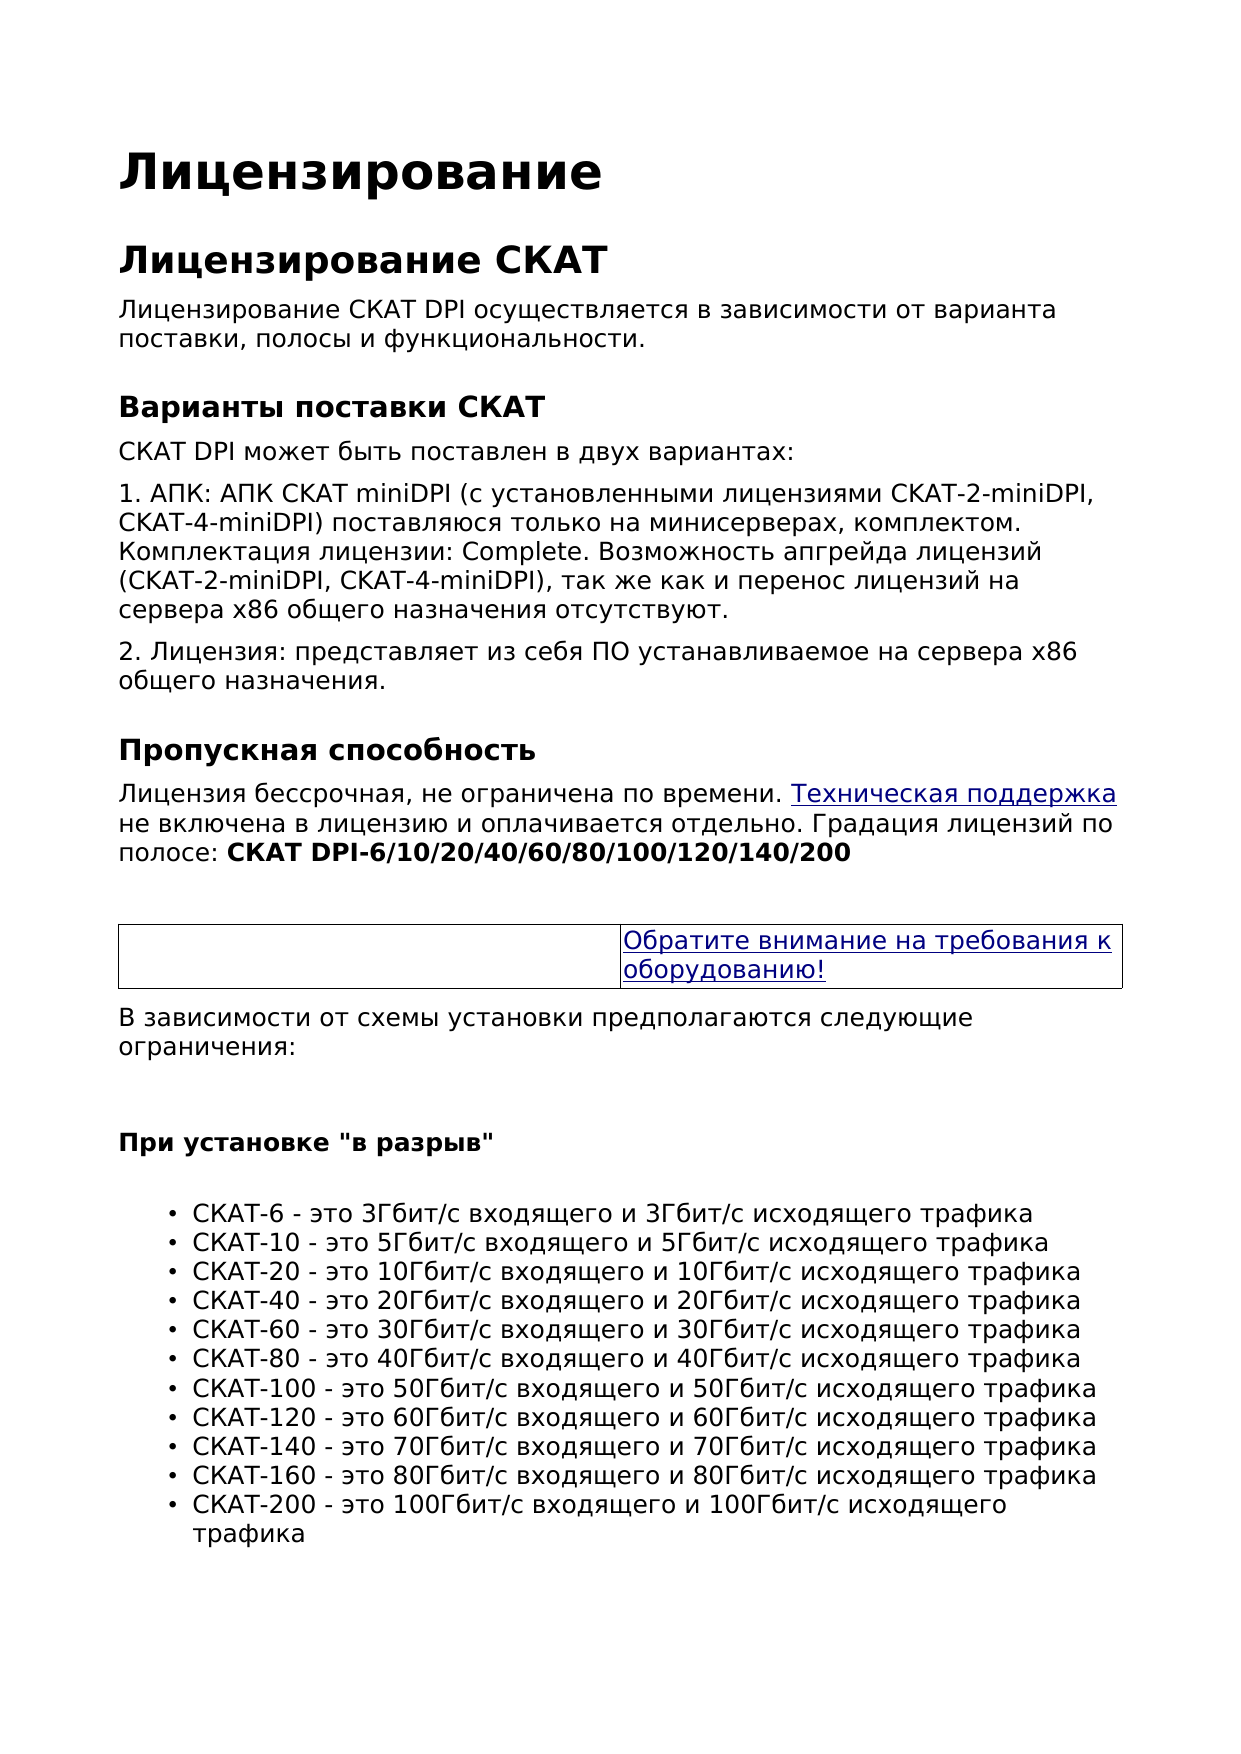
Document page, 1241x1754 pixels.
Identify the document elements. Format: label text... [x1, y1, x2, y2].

list СКАТ-10 - это 5Гбит/с входящего и 5Гбит/с исходящего трафика [177, 1228, 1122, 1257]
list СКАТ-20 - это 10Гбит/с входящего и 10Гбит/с исходящего трафика [177, 1257, 1122, 1286]
subtitle Лицензирование СКАТ [118, 239, 1122, 282]
subtitle Пропускная способность [118, 733, 1122, 767]
list СКАТ-60 - это 30Гбит/с входящего и 30Гбит/с исходящего трафика [177, 1316, 1122, 1345]
table_header Обратите внимание на требования к оборудованию! [621, 925, 1122, 988]
list СКАТ-80 - это 40Гбит/с входящего и 40Гбит/с исходящего трафика [177, 1345, 1122, 1374]
list СКАТ-6 - это 3Гбит/с входящего и 3Гбит/с исходящего трафика [177, 1199, 1122, 1228]
list СКАТ-120 - это 60Гбит/с входящего и 60Гбит/с исходящего трафика [177, 1403, 1122, 1432]
subtitle Варианты поставки СКАТ [118, 391, 1122, 425]
text СКАТ DPI может быть поставлен в двух вариантах: [118, 437, 1122, 466]
list СКАТ-140 - это 70Гбит/с входящего и 70Гбит/с исходящего трафика [177, 1432, 1122, 1461]
text В зависимости от схемы установки предполагаются следующие ограничения: [118, 1003, 1122, 1090]
list СКАТ-200 - это 100Гбит/с входящего и 100Гбит/с исходящего трафика [177, 1491, 1122, 1578]
list СКАТ-40 - это 20Гбит/с входящего и 20Гбит/с исходящего трафика [177, 1286, 1122, 1316]
text Лицензирование СКАТ DPI осуществляется в зависимости от варианта поставки, полосы и функциональности. [118, 295, 1122, 353]
text 2. Лицензия: представляет из себя ПО устанавливаемое на сервера х86 общего назначения. [118, 637, 1122, 696]
subtitle При установке "в разрыв" [118, 1128, 1122, 1157]
list СКАТ-100 - это 50Гбит/с входящего и 50Гбит/с исходящего трафика [177, 1374, 1122, 1403]
list СКАТ-160 - это 80Гбит/с входящего и 80Гбит/с исходящего трафика [177, 1461, 1122, 1491]
table_header [119, 925, 620, 988]
subtitle Лицензирование [118, 143, 1122, 201]
text 1. АПК: АПК CKAT miniDPI (с установленными лицензиями CKAT-2-miniDPI, CKAT-4-miniDPI) поставляюся только на минисерверах, комплектом. Комплектация лицензии: Complete. Возможность апгрейда лицензий (CKAT-2-miniDPI, CKAT-4-miniDPI), так же как и перенос лицензий на сервера х86 общего назначения отсутствуют. [118, 479, 1122, 625]
text Лицензия бессрочная, не ограничена по времени. Техническая поддержка не включена в лицензию и оплачивается отдельно. Градация лицензий по полосе: СКАТ DPI-6/10/20/40/60/80/100/120/140/200 [118, 779, 1122, 896]
